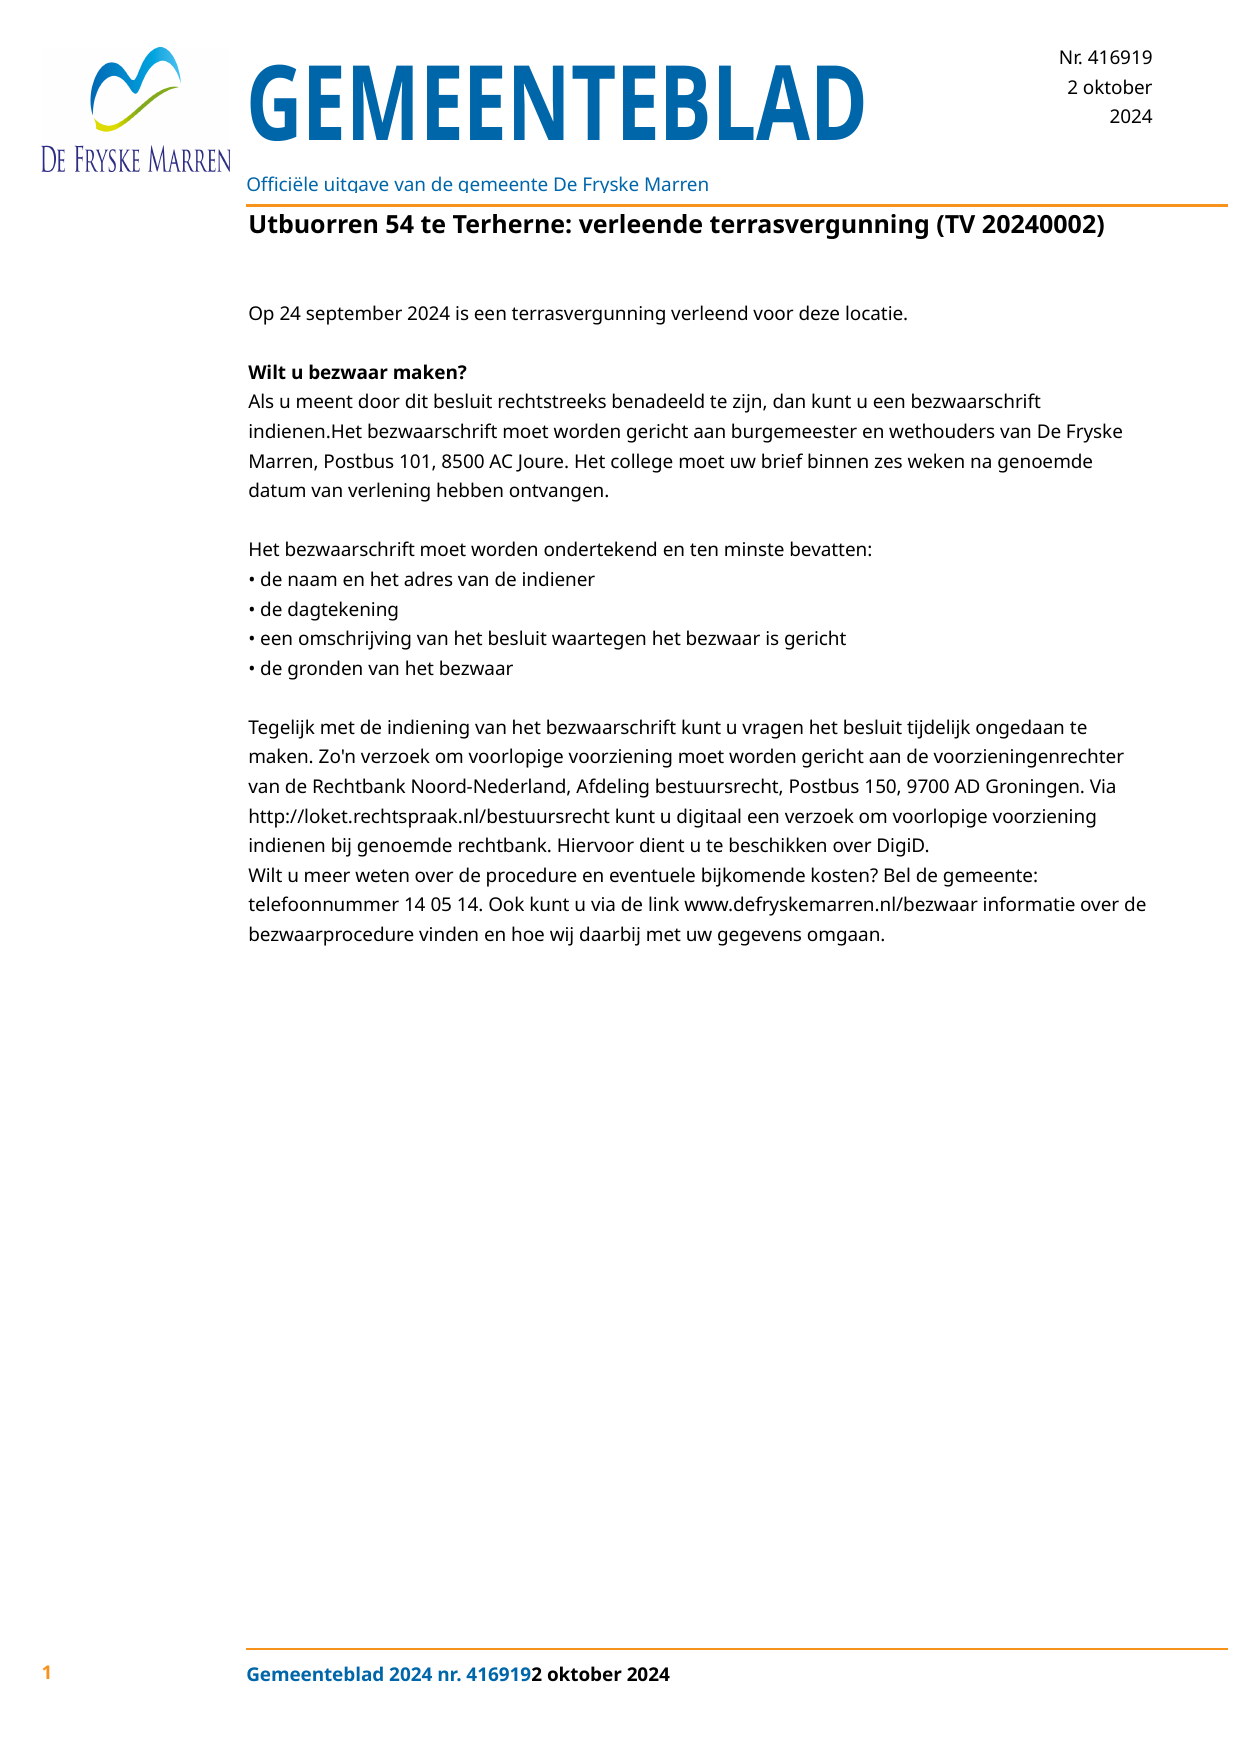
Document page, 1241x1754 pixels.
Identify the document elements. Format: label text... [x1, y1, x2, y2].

text Het bezwaarschrift moet worden ondertekend en ten minste bevatten: [248, 537, 1152, 562]
text Utbuorren 54 te Terherne: verleende terrasvergunning (TV 20240002) [248, 207, 1152, 241]
text • de naam en het adres van de indiener [248, 566, 1152, 592]
text • de dagtekening [248, 596, 1152, 621]
text Wilt u bezwaar maken? [248, 359, 1152, 385]
text Tegelijk met de indiening van het bezwaarschrift kunt u vragen het besluit tijdelijk ongedaan te maken. Zo'n verzoek om voorlopige voorziening moet worden gericht aan de voorzieningenrechter van de Rechtbank Noord-Nederland, Afdeling bestuursrecht, Postbus 150, 9700 AD Groningen. Via http://loket.rechtspraak.nl/bestuursrecht kunt u digitaal een verzoek om voorlopige voorziening indienen bij genoemde rechtbank. Hiervoor dient u te beschikken over DigiD. [248, 714, 1152, 858]
text • een omschrijving van het besluit waartegen het bezwaar is gericht [248, 625, 1152, 651]
text Wilt u meer weten over de procedure en eventuele bijkomende kosten? Bel de gemeente: telefoonnummer 14 05 14. Ook kunt u via de link www.defryskemarren.nl/bezwaar informatie over de bezwaarprocedure vinden en hoe wij daarbij met uw gegevens omgaan. [248, 862, 1152, 947]
text • de gronden van het bezwaar [248, 655, 1152, 681]
text Op 24 september 2024 is een terrasvergunning verleend voor deze locatie. [248, 300, 1152, 326]
text Als u meent door dit besluit rechtstreeks benadeeld te zijn, dan kunt u een bezwaarschrift indienen.Het bezwaarschrift moet worden gericht aan burgemeester en wethouders van De Fryske Marren, Postbus 101, 8500 AC Joure. Het college moet uw brief binnen zes weken na genoemde datum van verlening hebben ontvangen. [248, 389, 1152, 503]
picture [41, 47, 231, 172]
